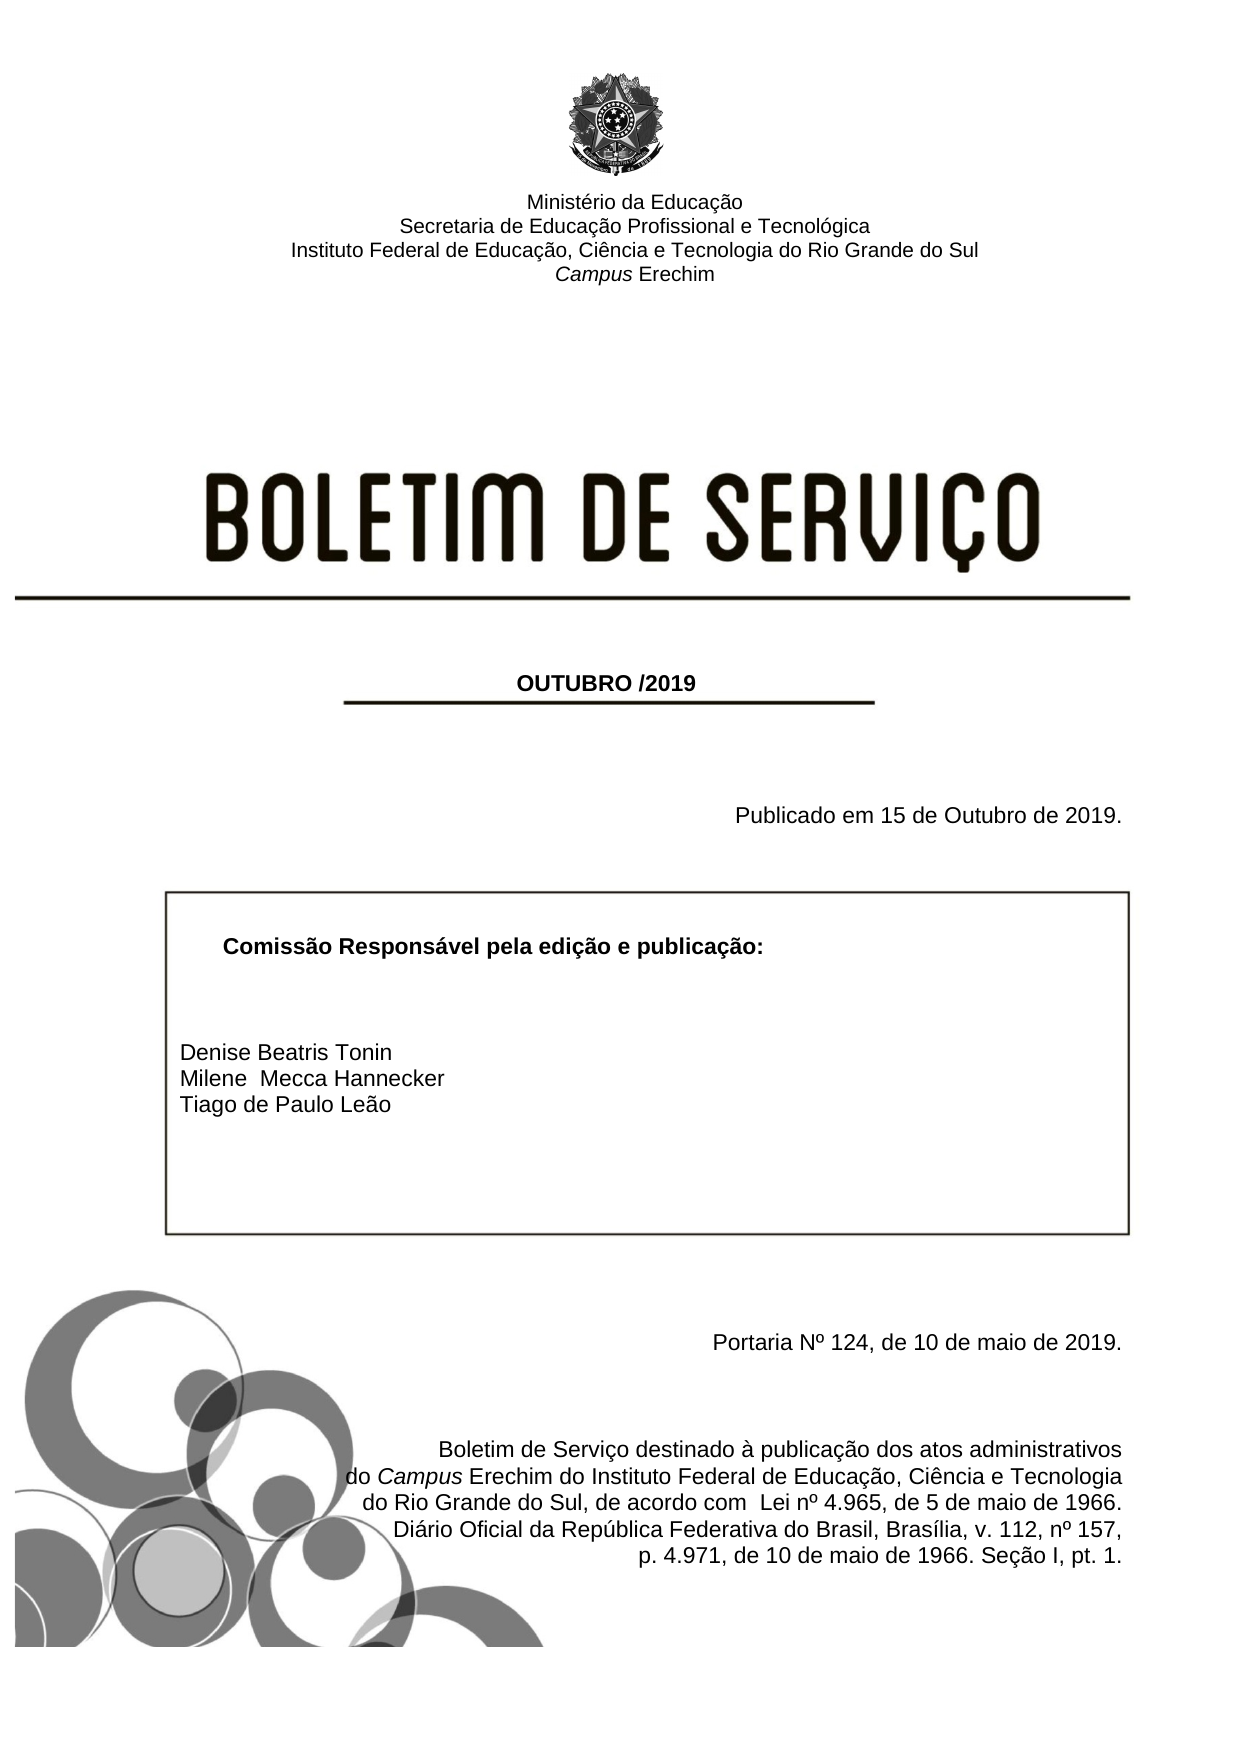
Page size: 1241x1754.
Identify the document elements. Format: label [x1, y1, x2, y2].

picture [14, 369, 1241, 1647]
picture [568, 73, 664, 176]
